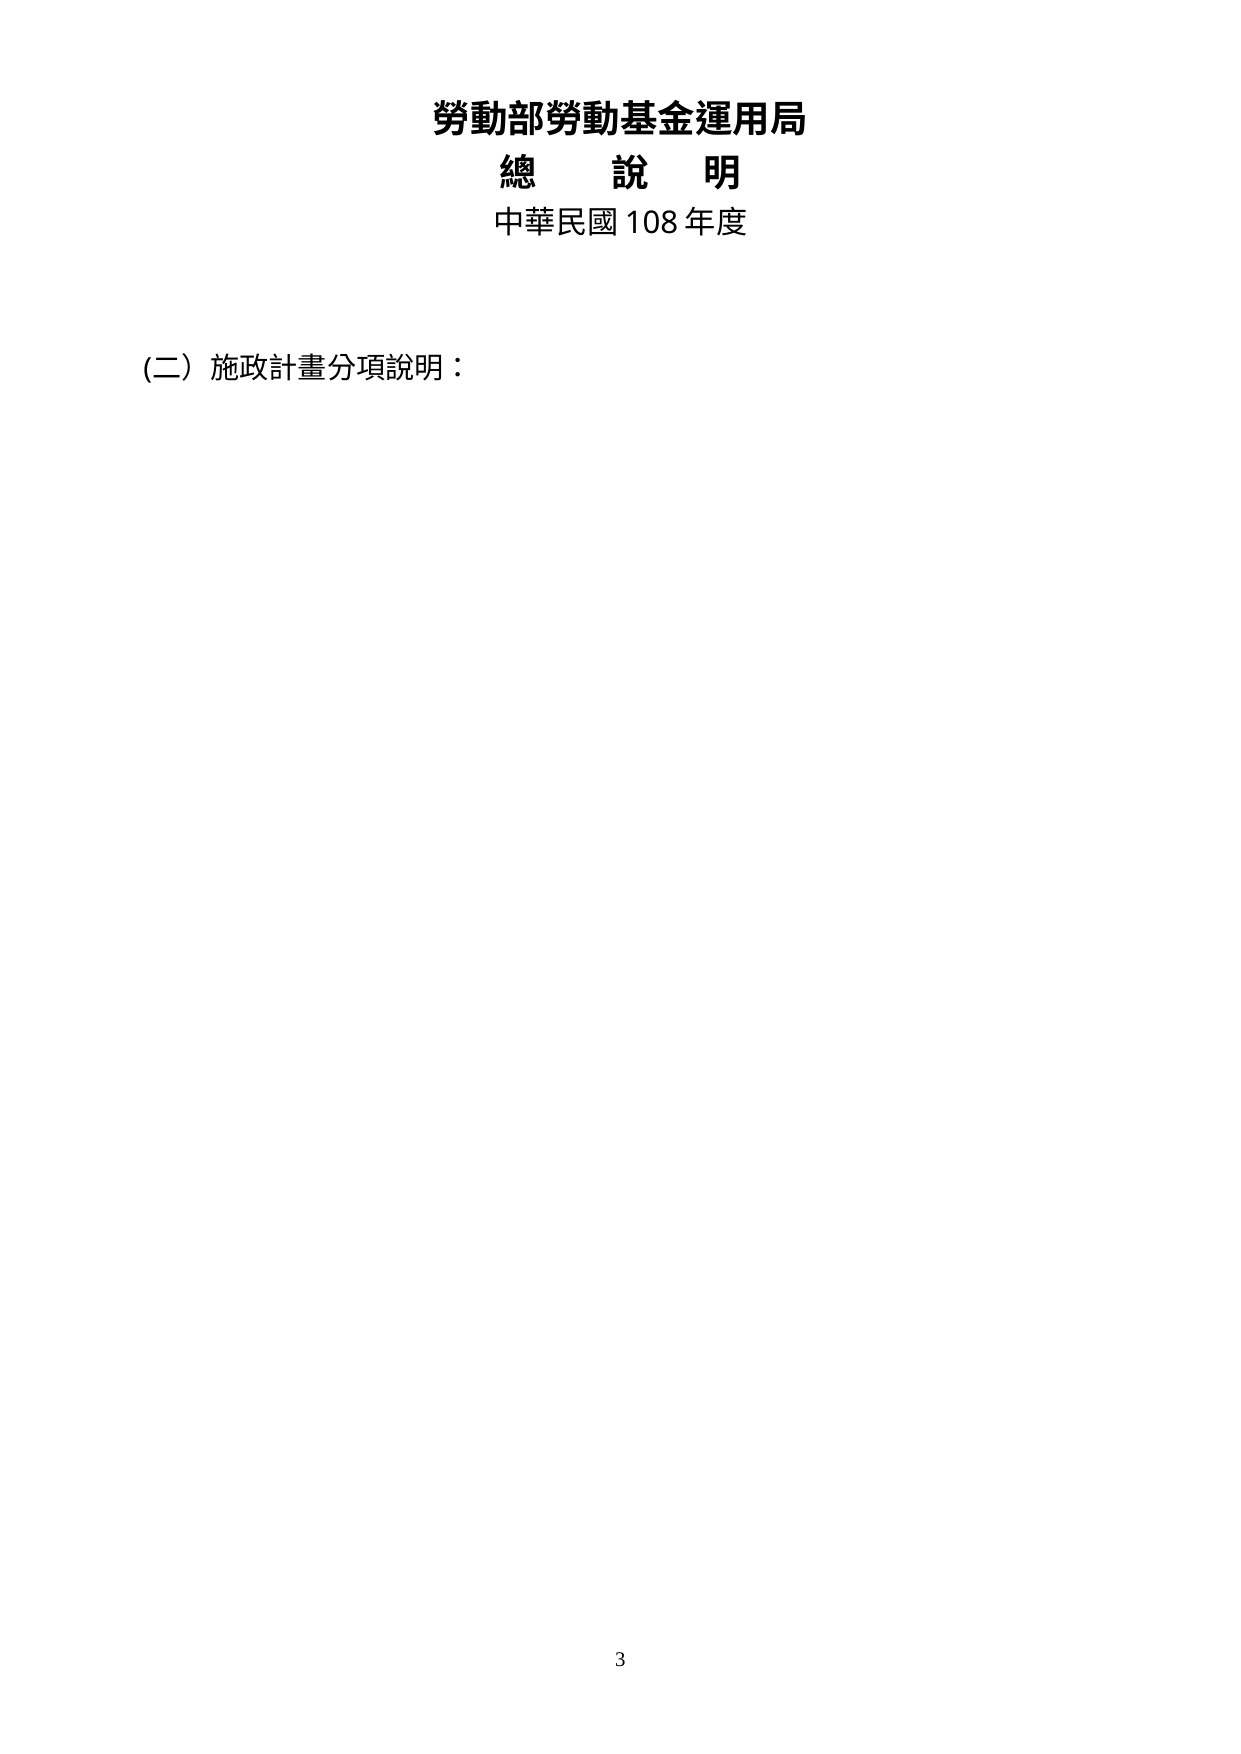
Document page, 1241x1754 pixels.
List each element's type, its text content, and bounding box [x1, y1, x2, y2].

text (二）施政計畫分項說明： [143, 346, 1122, 387]
